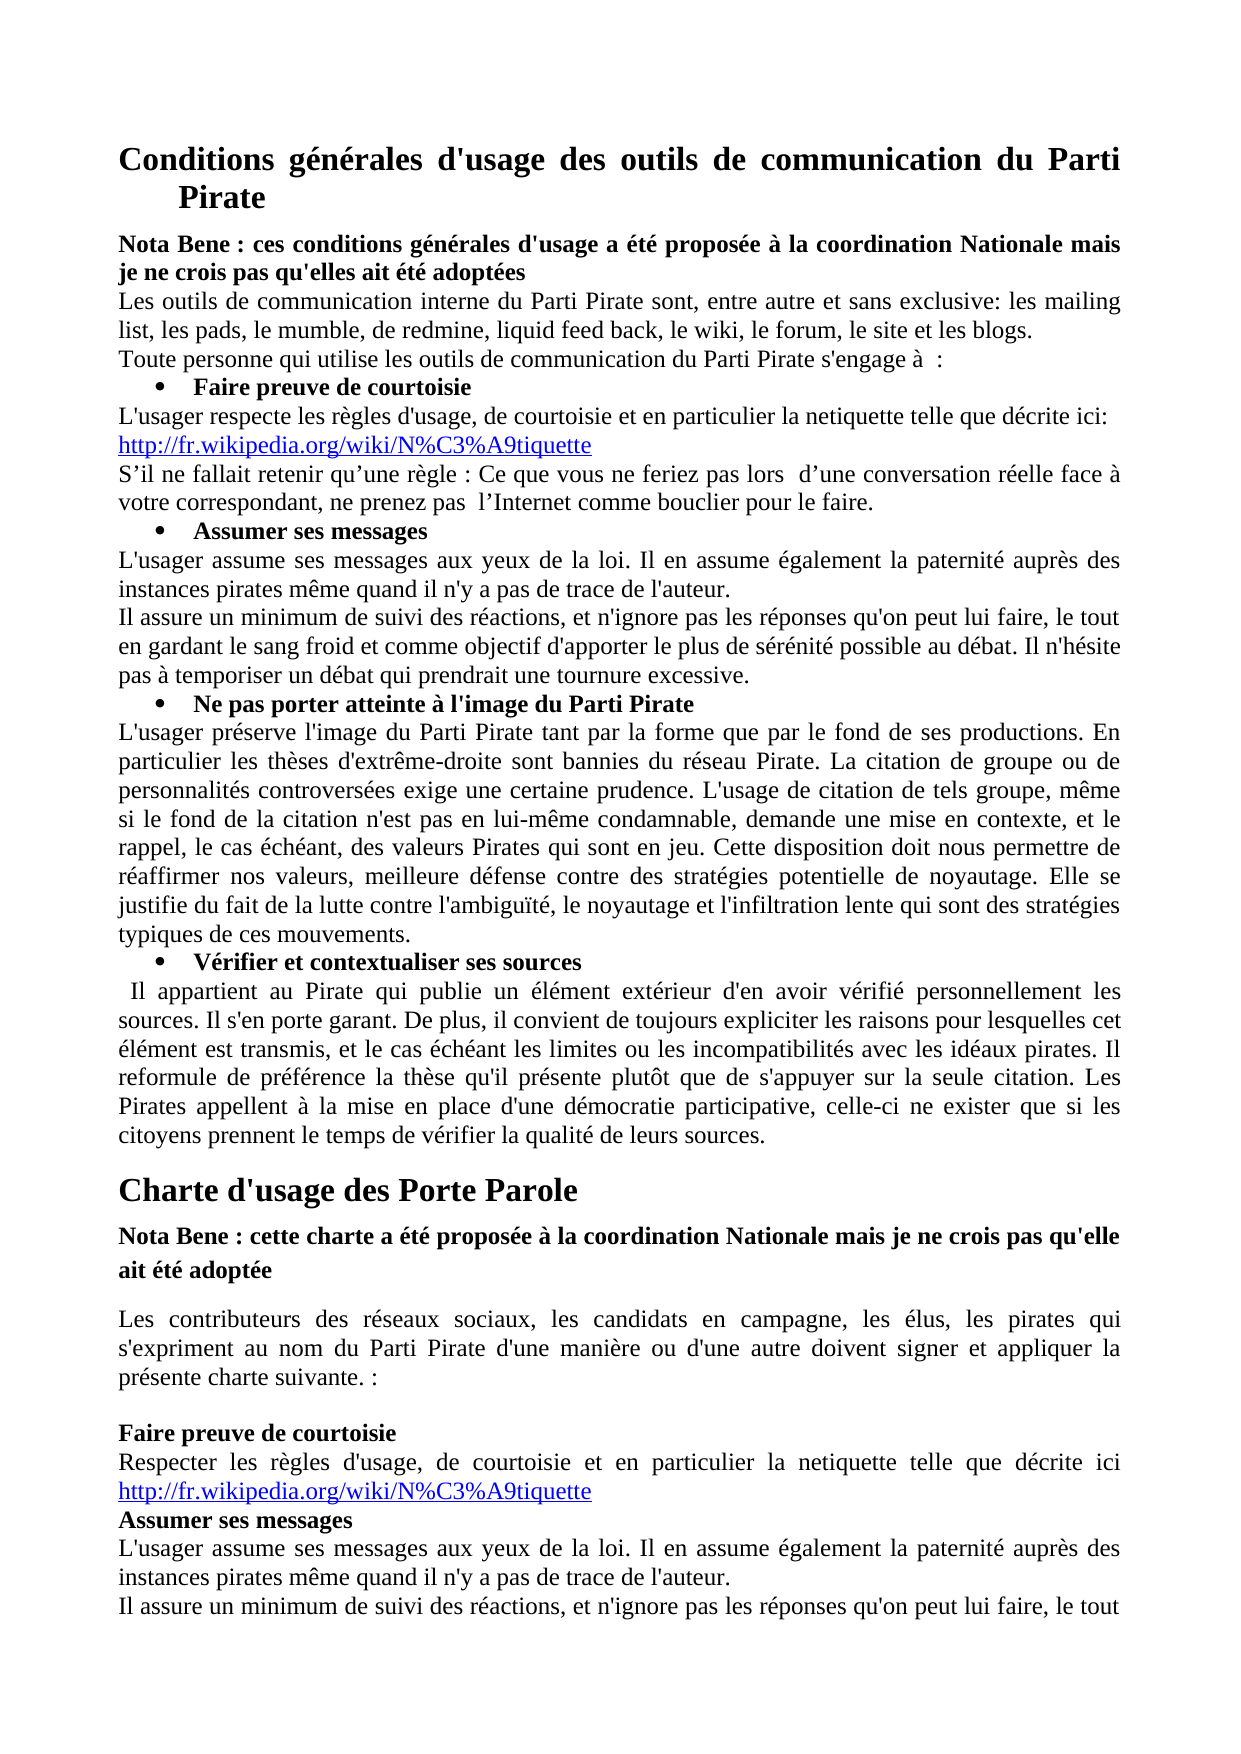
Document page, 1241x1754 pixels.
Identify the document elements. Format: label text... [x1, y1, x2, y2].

text Faire preuve de courtoisie [118, 1418, 1122, 1447]
list Faire preuve de courtoisie [156, 372, 1122, 401]
list Ne pas porter atteinte à l'image du Parti Pirate [156, 689, 1122, 717]
text L'usager assume ses messages aux yeux de la loi. Il en assume également la paternité auprès des instances pirates même quand il n'y a pas de trace de l'auteur. [118, 1533, 1122, 1591]
list Assumer ses messages [156, 516, 1122, 545]
text Assumer ses messages [118, 1505, 1122, 1533]
text Les contributeurs des réseaux sociaux, les candidats en campagne, les élus, les pirates qui s'expriment au nom du Parti Pirate d'une manière ou d'une autre doivent signer et appliquer la présente charte suivante. : [118, 1304, 1122, 1391]
text L'usager assume ses messages aux yeux de la loi. Il en assume également la paternité auprès des instances pirates même quand il n'y a pas de trace de l'auteur. [118, 545, 1122, 602]
text Nota Bene : cette charte a été proposée à la coordination Nationale mais je ne crois pas qu'elle ait été adoptée [118, 1221, 1122, 1284]
text Nota Bene : ces conditions générales d'usage a été proposée à la coordination Nationale mais je ne crois pas qu'elles ait été adoptées [118, 229, 1122, 286]
text Il assure un minimum de suivi des réactions, et n'ignore pas les réponses qu'on peut lui faire, le tout en gardant le sang froid et comme objectif d'apporter le plus de sérénité possible au débat. Il n'hésite pas à temporiser un débat qui prendrait une tournure excessive. [118, 602, 1122, 689]
text Respecter les règles d'usage, de courtoisie et en particulier la netiquette telle que décrite ici http://fr.wikipedia.org/wiki/N%C3%A9tiquette [118, 1447, 1122, 1505]
text L'usager respecte les règles d'usage, de courtoisie et en particulier la netiquette telle que décrite ici: [118, 401, 1122, 430]
subtitle Conditions générales d'usage des outils de communication du Parti Pirate [118, 139, 1122, 216]
text http://fr.wikipedia.org/wiki/N%C3%A9tiquette [118, 430, 1122, 459]
text S’il ne fallait retenir qu’une règle : Ce que vous ne feriez pas lors d’une conversation réelle face à votre correspondant, ne prenez pas l’Internet comme bouclier pour le faire. [118, 459, 1122, 516]
list Vérifier et contextualiser ses sources [156, 947, 1122, 976]
text Il assure un minimum de suivi des réactions, et n'ignore pas les réponses qu'on peut lui faire, le tout [118, 1591, 1122, 1620]
text L'usager préserve l'image du Parti Pirate tant par la forme que par le fond de ses productions. En particulier les thèses d'extrême-droite sont bannies du réseau Pirate. La citation de groupe ou de personnalités controversées exige une certaine prudence. L'usage de citation de tels groupe, même si le fond de la citation n'est pas en lui-même condamnable, demande une mise en contexte, et le rappel, le cas échéant, des valeurs Pirates qui sont en jeu. Cette disposition doit nous permettre de réaffirmer nos valeurs, meilleure défense contre des stratégies potentielle de noyautage. Elle se justifie du fait de la lutte contre l'ambiguïté, le noyautage et l'infiltration lente qui sont des stratégies typiques de ces mouvements. [118, 717, 1122, 947]
text Il appartient au Pirate qui publie un élément extérieur d'en avoir vérifié personnellement les sources. Il s'en porte garant. De plus, il convient de toujours expliciter les raisons pour lesquelles cet élément est transmis, et le cas échéant les limites ou les incompatibilités avec les idéaux pirates. Il reformule de préférence la thèse qu'il présente plutôt que de s'appuyer sur la seule citation. Les Pirates appellent à la mise en place d'une démocratie participative, celle-ci ne exister que si les citoyens prennent le temps de vérifier la qualité de leurs sources. [118, 976, 1122, 1149]
text Toute personne qui utilise les outils de communication du Parti Pirate s'engage à : [118, 344, 1122, 372]
subtitle Charte d'usage des Porte Parole [118, 1169, 1122, 1208]
text Les outils de communication interne du Parti Pirate sont, entre autre et sans exclusive: les mailing list, les pads, le mumble, de redmine, liquid feed back, le wiki, le forum, le site et les blogs. [118, 286, 1122, 344]
